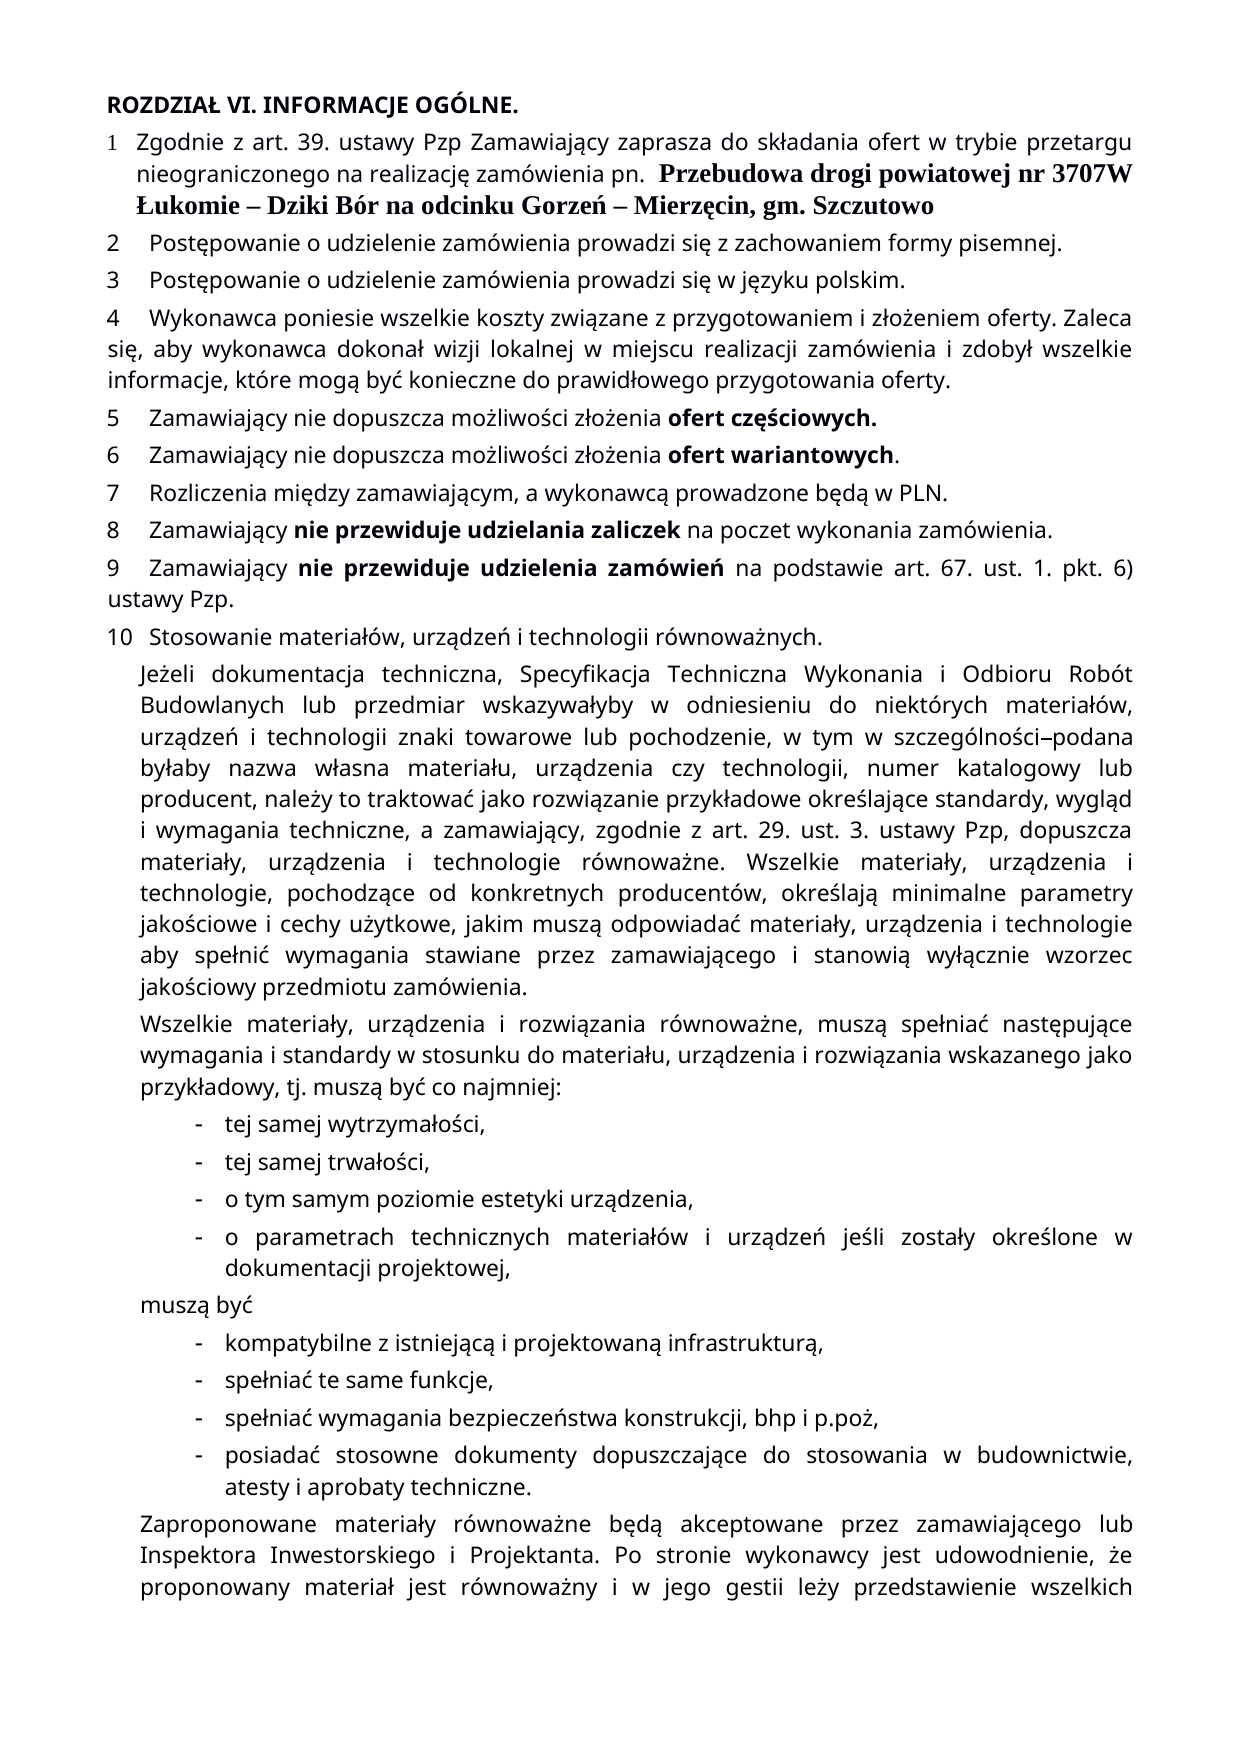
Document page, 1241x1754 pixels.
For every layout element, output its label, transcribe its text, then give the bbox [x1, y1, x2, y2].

list spełniać wymagania bezpieczeństwa konstrukcji, bhp i p.poż, [195, 1402, 1134, 1433]
list kompatybilne z istniejącą i projektowaną infrastrukturą, [195, 1327, 1134, 1358]
list Rozliczenia między zamawiającym, a wykonawcą prowadzone będą w PLN. [106, 477, 1133, 508]
text Wszelkie materiały, urządzenia i rozwiązania równoważne, muszą spełniać następujące wymagania i standardy w stosunku do materiału, urządzenia i rozwiązania wskazanego jako przykładowy, tj. muszą być co najmniej: [140, 1008, 1134, 1102]
list spełniać te same funkcje, [195, 1364, 1134, 1396]
list Postępowanie o udzielenie zamówienia prowadzi się z zachowaniem formy pisemnej. [106, 227, 1133, 258]
list posiadać stosowne dokumenty dopuszczające do stosowania w budownictwie, atesty i aprobaty techniczne. [195, 1439, 1134, 1502]
list Zamawiający nie dopuszcza możliwości złożenia ofert wariantowych. [106, 439, 1133, 471]
list tej samej wytrzymałości, [195, 1108, 1134, 1139]
list Zamawiający nie dopuszcza możliwości złożenia ofert częściowych. [106, 402, 1133, 433]
list Postępowanie o udzielenie zamówienia prowadzi się w języku polskim. [106, 264, 1133, 296]
list tej samej trwałości, [195, 1146, 1134, 1177]
list Zamawiający nie przewiduje udzielania zaliczek na poczet wykonania zamówienia. [106, 514, 1133, 546]
text Jeżeli dokumentacja techniczna, Specyfikacja Techniczna Wykonania i Odbioru Robót Budowlanych lub przedmiar wskazywałyby w odniesieniu do niektórych materiałów, urządzeń i technologii znaki towarowe lub pochodzenie, w tym w szczególności podana byłaby nazwa własna materiału, urządzenia czy technologii, numer katalogowy lub producent, należy to traktować jako rozwiązanie przykładowe określające standardy, wygląd i wymagania techniczne, a zamawiający, zgodnie z art. 29. ust. 3. ustawy Pzp, dopuszcza materiały, urządzenia i technologie równoważne. Wszelkie materiały, urządzenia i technologie, pochodzące od konkretnych producentów, określają minimalne parametry jakościowe i cechy użytkowe, jakim muszą odpowiadać materiały, urządzenia i technologie aby spełnić wymagania stawiane przez zamawiającego i stanowią wyłącznie wzorzec jakościowy przedmiotu zamówienia. [140, 658, 1134, 1002]
list Zgodnie z art. 39. ustawy Pzp Zamawiający zaprasza do składania ofert w trybie przetargu nieograniczonego na realizację zamówienia pn. Przebudowa drogi powiatowej nr 3707W Łukomie – Dziki Bór na odcinku Gorzeń – Mierzęcin, gm. Szczutowo [106, 126, 1134, 221]
list o parametrach technicznych materiałów i urządzeń jeśli zostały określone w dokumentacji projektowej, [195, 1221, 1134, 1283]
list Wykonawca poniesie wszelkie koszty związane z przygotowaniem i złożeniem oferty. Zaleca się, aby wykonawca dokonał wizji lokalnej w miejscu realizacji zamówienia i zdobył wszelkie informacje, które mogą być konieczne do prawidłowego przygotowania oferty. [106, 302, 1133, 396]
text ROZDZIAŁ VI. INFORMACJE OGÓLNE. [106, 89, 1134, 120]
text muszą być [140, 1289, 1133, 1321]
list o tym samym poziomie estetyki urządzenia, [195, 1183, 1134, 1214]
list Zamawiający nie przewiduje udzielenia zamówień na podstawie art. 67. ust. 1. pkt. 6) ustawy Pzp. [106, 552, 1133, 614]
list Stosowanie materiałów, urządzeń i technologii równoważnych. [106, 621, 1133, 652]
text Zaproponowane materiały równoważne będą akceptowane przez zamawiającego lub Inspektora Inwestorskiego i Projektanta. Po stronie wykonawcy jest udowodnienie, że proponowany materiał jest równoważny i w jego gestii leży przedstawienie wszelkich [140, 1508, 1134, 1602]
